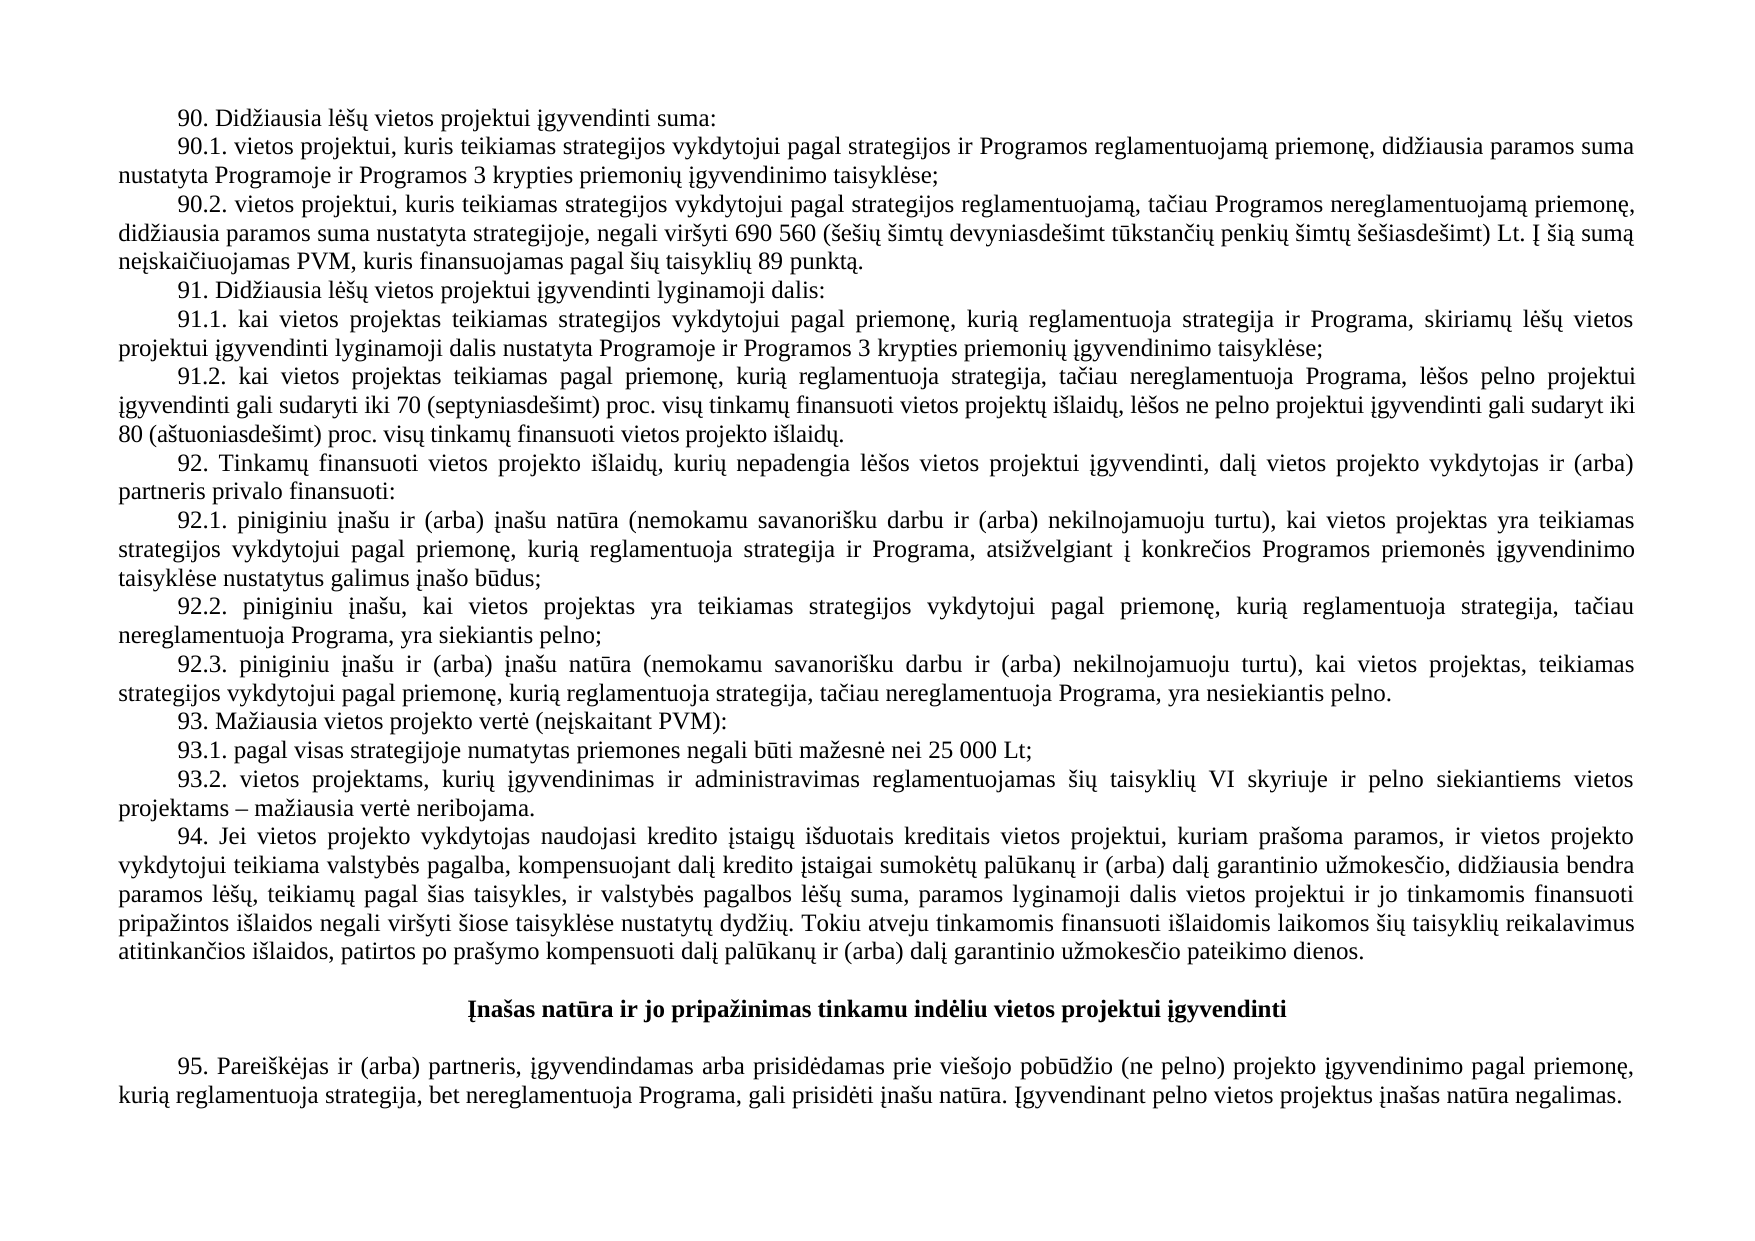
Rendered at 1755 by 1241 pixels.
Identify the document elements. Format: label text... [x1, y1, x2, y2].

text 91.2. kai vietos projektas teikiamas pagal priemonę, kurią reglamentuoja strategija, tačiau nereglamentuoja Programa, lėšos pelno projektui įgyvendinti gali sudaryti iki 70 (septyniasdešimt) proc. visų tinkamų finansuoti vietos projektų išlaidų, lėšos ne pelno projektui įgyvendinti gali sudaryt iki 80 (aštuoniasdešimt) proc. visų tinkamų finansuoti vietos projekto išlaidų. [118, 361, 1636, 448]
text 93.2. vietos projektams, kurių įgyvendinimas ir administravimas reglamentuojamas šių taisyklių VI skyriuje ir pelno siekiantiems vietos projektams – mažiausia vertė neribojama. [118, 764, 1636, 821]
text 90. Didžiausia lėšų vietos projektui įgyvendinti suma: [118, 103, 1636, 131]
text 93. Mažiausia vietos projekto vertė (neįskaitant PVM): [118, 706, 1636, 735]
text 94. Jei vietos projekto vykdytojas naudojasi kredito įstaigų išduotais kreditais vietos projektui, kuriam prašoma paramos, ir vietos projekto vykdytojui teikiama valstybės pagalba, kompensuojant dalį kredito įstaigai sumokėtų palūkanų ir (arba) dalį garantinio užmokesčio, didžiausia bendra paramos lėšų, teikiamų pagal šias taisykles, ir valstybės pagalbos lėšų suma, paramos lyginamoji dalis vietos projektui ir jo tinkamomis finansuoti pripažintos išlaidos negali viršyti šiose taisyklėse nustatytų dydžių. Tokiu atveju tinkamomis finansuoti išlaidomis laikomos šių taisyklių reikalavimus atitinkančios išlaidos, patirtos po prašymo kompensuoti dalį palūkanų ir (arba) dalį garantinio užmokesčio pateikimo dienos. [118, 821, 1636, 965]
text 92.1. piniginiu įnašu ir (arba) įnašu natūra (nemokamu savanorišku darbu ir (arba) nekilnojamuoju turtu), kai vietos projektas yra teikiamas strategijos vykdytojui pagal priemonę, kurią reglamentuoja strategija ir Programa, atsižvelgiant į konkrečios Programos priemonės įgyvendinimo taisyklėse nustatytus galimus įnašo būdus; [118, 505, 1636, 591]
text 90.2. vietos projektui, kuris teikiamas strategijos vykdytojui pagal strategijos reglamentuojamą, tačiau Programos nereglamentuojamą priemonę, didžiausia paramos suma nustatyta strategijoje, negali viršyti 690 560 (šešių šimtų devyniasdešimt tūkstančių penkių šimtų šešiasdešimt) Lt. Į šią sumą neįskaičiuojamas PVM, kuris finansuojamas pagal šių taisyklių 89 punktą. [118, 189, 1636, 275]
text 91. Didžiausia lėšų vietos projektui įgyvendinti lyginamoji dalis: [118, 275, 1636, 304]
text 95. Pareiškėjas ir (arba) partneris, įgyvendindamas arba prisidėdamas prie viešojo pobūdžio (ne pelno) projekto įgyvendinimo pagal priemonę, kurią reglamentuoja strategija, bet nereglamentuoja Programa, gali prisidėti įnašu natūra. Įgyvendinant pelno vietos projektus įnašas natūra negalimas. [118, 1051, 1636, 1109]
text 92. Tinkamų finansuoti vietos projekto išlaidų, kurių nepadengia lėšos vietos projektui įgyvendinti, dalį vietos projekto vykdytojas ir (arba) partneris privalo finansuoti: [118, 448, 1636, 505]
text 91.1. kai vietos projektas teikiamas strategijos vykdytojui pagal priemonę, kurią reglamentuoja strategija ir Programa, skiriamų lėšų vietos projektui įgyvendinti lyginamoji dalis nustatyta Programoje ir Programos 3 krypties priemonių įgyvendinimo taisyklėse; [118, 304, 1636, 361]
text 92.2. piniginiu įnašu, kai vietos projektas yra teikiamas strategijos vykdytojui pagal priemonę, kurią reglamentuoja strategija, tačiau nereglamentuoja Programa, yra siekiantis pelno; [118, 591, 1636, 649]
text 92.3. piniginiu įnašu ir (arba) įnašu natūra (nemokamu savanorišku darbu ir (arba) nekilnojamuoju turtu), kai vietos projektas, teikiamas strategijos vykdytojui pagal priemonę, kurią reglamentuoja strategija, tačiau nereglamentuoja Programa, yra nesiekiantis pelno. [118, 649, 1636, 706]
text 90.1. vietos projektui, kuris teikiamas strategijos vykdytojui pagal strategijos ir Programos reglamentuojamą priemonę, didžiausia paramos suma nustatyta Programoje ir Programos 3 krypties priemonių įgyvendinimo taisyklėse; [118, 131, 1636, 189]
text Įnašas natūra ir jo pripažinimas tinkamu indėliu vietos projektui įgyvendinti [118, 994, 1636, 1023]
text 93.1. pagal visas strategijoje numatytas priemones negali būti mažesnė nei 25 000 Lt; [118, 735, 1636, 764]
